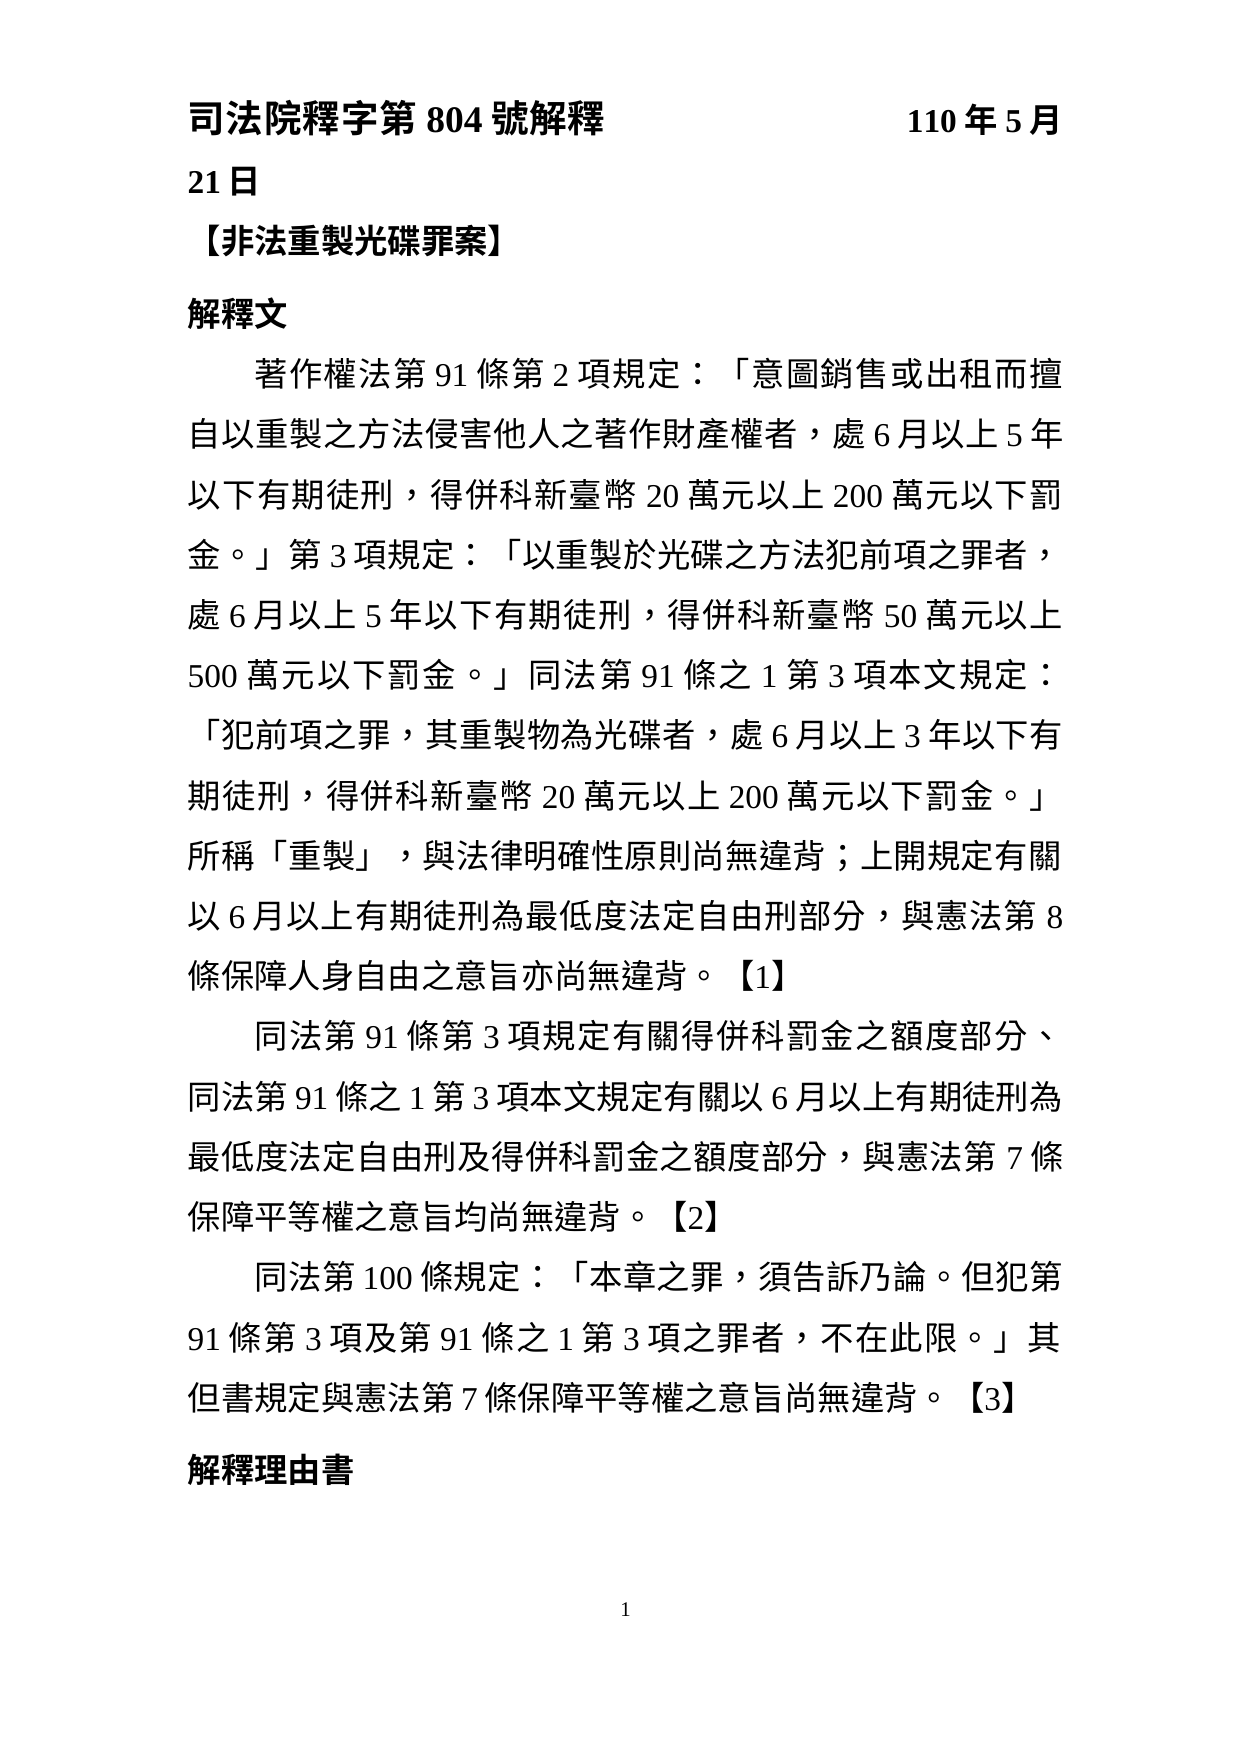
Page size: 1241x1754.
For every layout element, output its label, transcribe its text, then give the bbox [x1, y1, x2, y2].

text 解釋理由書 [187, 1444, 1063, 1492]
text 著作權法第91條第2項規定：「意圖銷售或出租而擅自以重製之方法侵害他人之著作財產權者，處6月以上5年以下有期徒刑，得併科新臺幣20萬元以上200萬元以下罰金。」第3項規定：「以重製於光碟之方法犯前項之罪者，處6月以上5年以下有期徒刑，得併科新臺幣50萬元以上500萬元以下罰金。」同法第91條之1第3項本文規定：「犯前項之罪，其重製物為光碟者，處6月以上3年以下有期徒刑，得併科新臺幣20萬元以上200萬元以下罰金。」所稱「重製」，與法律明確性原則尚無違背；上開規定有關以6月以上有期徒刑為最低度法定自由刑部分，與憲法第8條保障人身自由之意旨亦尚無違背。【1】 [187, 348, 1063, 998]
text 解釋文 [187, 288, 1063, 336]
text 同法第100條規定：「本章之罪，須告訴乃論。但犯第91條第3項及第91條之1第3項之罪者，不在此限。」其但書規定與憲法第7條保障平等權之意旨尚無違背。【3】 [187, 1251, 1063, 1420]
text 司法院釋字第804號解釋 110年5月21日 [187, 89, 1063, 203]
text 同法第91條第3項規定有關得併科罰金之額度部分、同法第91條之1第3項本文規定有關以6月以上有期徒刑為最低度法定自由刑及得併科罰金之額度部分，與憲法第7條保障平等權之意旨均尚無違背。【2】 [187, 1010, 1063, 1239]
text 【非法重製光碟罪案】 [187, 215, 1063, 263]
